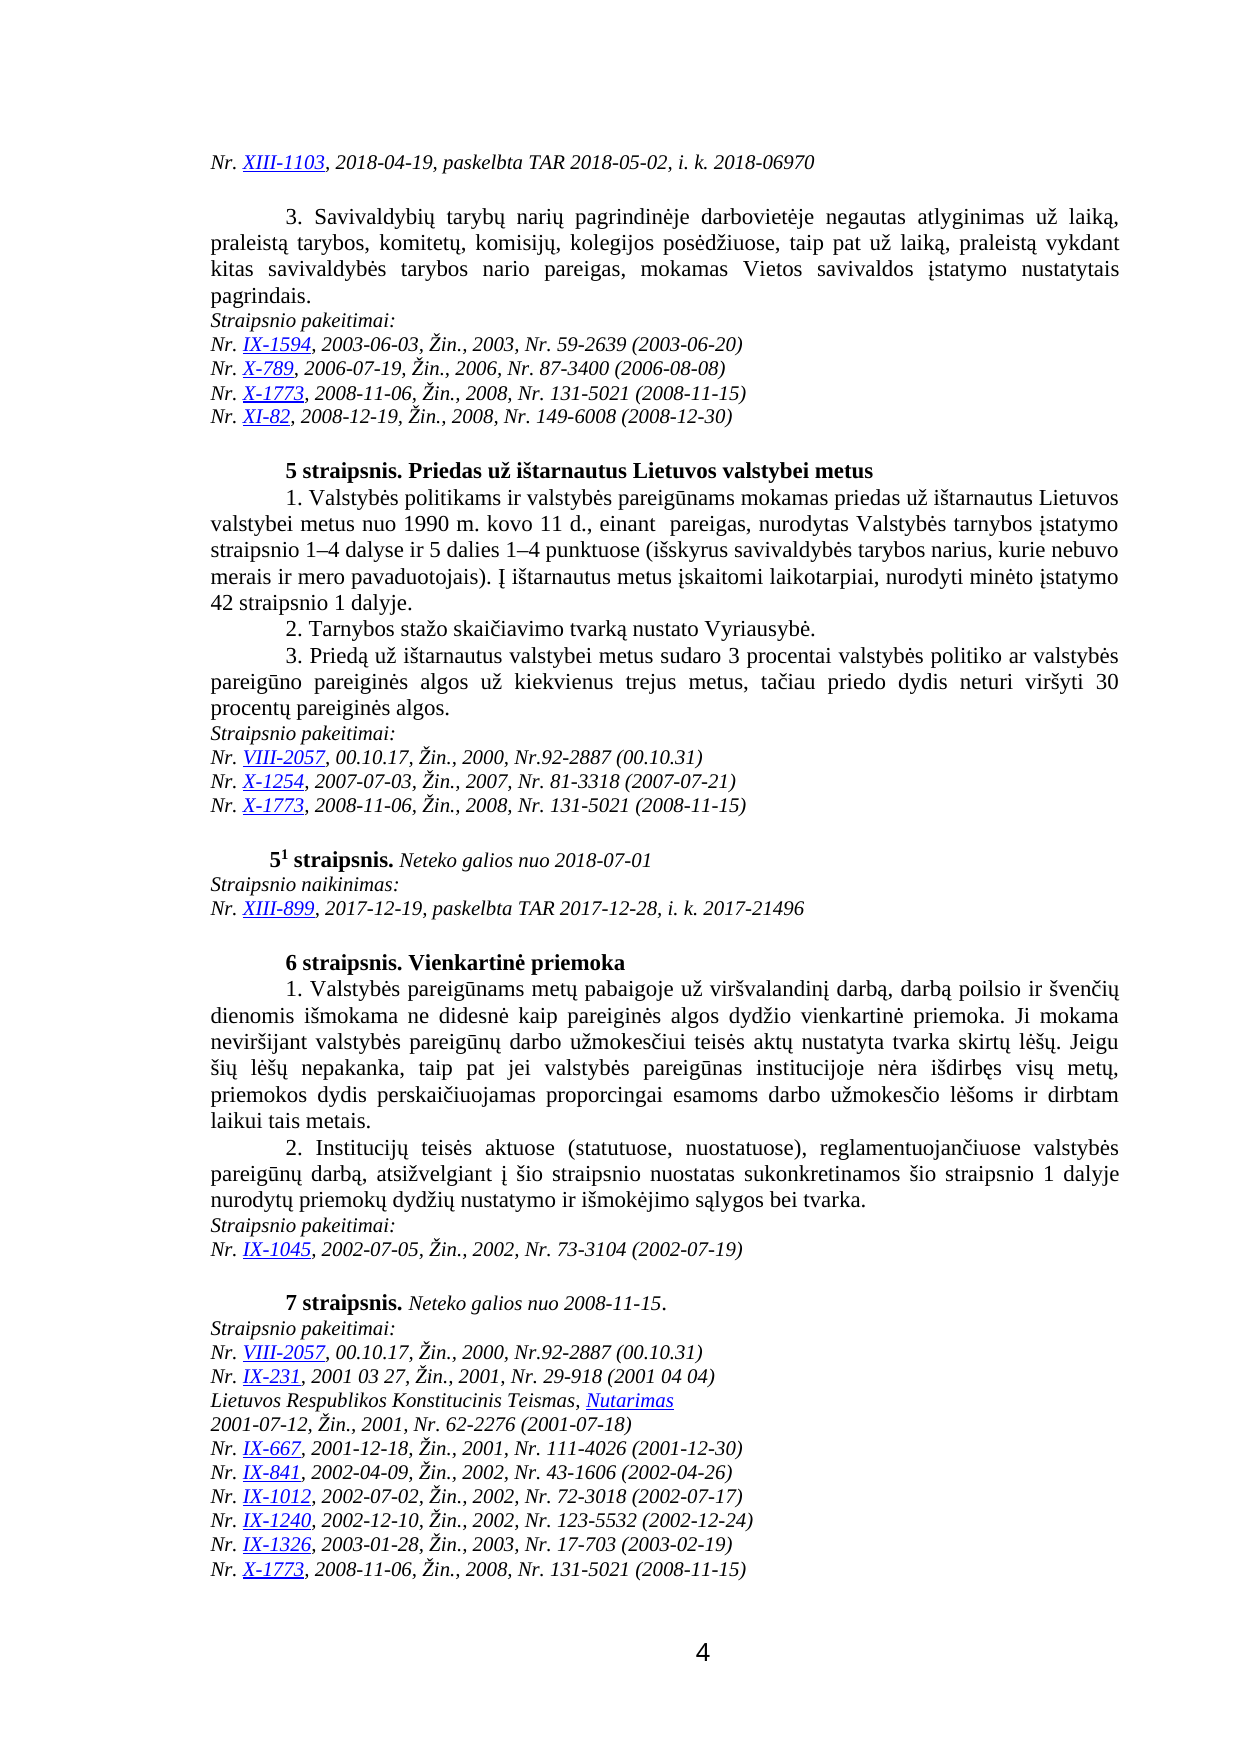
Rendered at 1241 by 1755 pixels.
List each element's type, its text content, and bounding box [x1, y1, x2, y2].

text 3. Savivaldybių tarybų narių pagrindinėje darbovietėje negautas atlyginimas už laiką, praleistą tarybos, komitetų, komisijų, kolegijos posėdžiuose, taip pat už laiką, praleistą vykdant kitas savivaldybės tarybos nario pareigas, mokamas Vietos savivaldos įstatymo nustatytais pagrindais. [210, 203, 1120, 308]
text 3. Priedą už ištarnautus valstybei metus sudaro 3 procentai valstybės politiko ar valstybės pareigūno pareiginės algos už kiekvienus trejus metus, tačiau priedo dydis neturi viršyti 30 procentų pareiginės algos. [210, 642, 1120, 721]
text Straipsnio pakeitimai: [210, 308, 1120, 332]
text Nr. IX-841, 2002-04-09, Žin., 2002, Nr. 43-1606 (2002-04-26) [210, 1460, 1120, 1484]
text Nr. XI-82, 2008-12-19, Žin., 2008, Nr. 149-6008 (2008-12-30) [210, 404, 1120, 428]
text Nr. X-1773, 2008-11-06, Žin., 2008, Nr. 131-5021 (2008-11-15) [210, 1556, 1120, 1581]
text Straipsnio pakeitimai: [210, 721, 1120, 745]
text Nr. IX-231, 2001 03 27, Žin., 2001, Nr. 29-918 (2001 04 04) [210, 1364, 1120, 1388]
text Nr. VIII-2057, 00.10.17, Žin., 2000, Nr.92-2887 (00.10.31) [210, 745, 1120, 769]
text Nr. IX-1326, 2003-01-28, Žin., 2003, Nr. 17-703 (2003-02-19) [210, 1532, 1120, 1556]
text 51 straipsnis. Neteko galios nuo 2018-07-01 [210, 846, 1120, 872]
text Nr. X-1254, 2007-07-03, Žin., 2007, Nr. 81-3318 (2007-07-21) [210, 769, 1120, 793]
text 7 straipsnis. Neteko galios nuo 2008-11-15. [210, 1289, 1120, 1316]
text Nr. VIII-2057, 00.10.17, Žin., 2000, Nr.92-2887 (00.10.31) [210, 1340, 1120, 1364]
text 6 straipsnis. Vienkartinė priemoka [210, 949, 1120, 975]
text 2001-07-12, Žin., 2001, Nr. 62-2276 (2001-07-18) [210, 1412, 1120, 1436]
text Straipsnio naikinimas: [210, 872, 1120, 896]
text 2. Tarnybos stažo skaičiavimo tvarką nustato Vyriausybė. [210, 615, 1120, 642]
text 5 straipsnis. Priedas už ištarnautus Lietuvos valstybei metus [210, 457, 1120, 484]
text Nr. X-1773, 2008-11-06, Žin., 2008, Nr. 131-5021 (2008-11-15) [210, 793, 1120, 817]
text Nr. XIII-899, 2017-12-19, paskelbta TAR 2017-12-28, i. k. 2017-21496 [210, 896, 1120, 920]
text Nr. X-1773, 2008-11-06, Žin., 2008, Nr. 131-5021 (2008-11-15) [210, 380, 1120, 404]
text Nr. XIII-1103, 2018-04-19, paskelbta TAR 2018-05-02, i. k. 2018-06970 [210, 150, 1120, 174]
text Nr. IX-1240, 2002-12-10, Žin., 2002, Nr. 123-5532 (2002-12-24) [210, 1508, 1120, 1532]
text Straipsnio pakeitimai: [210, 1316, 1120, 1340]
text Nr. IX-1045, 2002-07-05, Žin., 2002, Nr. 73-3104 (2002-07-19) [210, 1237, 1120, 1261]
text Nr. IX-667, 2001-12-18, Žin., 2001, Nr. 111-4026 (2001-12-30) [210, 1436, 1120, 1460]
text 1. Valstybės politikams ir valstybės pareigūnams mokamas priedas už ištarnautus Lietuvos valstybei metus nuo 1990 m. kovo 11 d., einant pareigas, nurodytas Valstybės tarnybos įstatymo straipsnio 1–4 dalyse ir 5 dalies 1–4 punktuose (išskyrus savivaldybės tarybos narius, kurie nebuvo merais ir mero pavaduotojais). Į ištarnautus metus įskaitomi laikotarpiai, nurodyti minėto įstatymo 42 straipsnio 1 dalyje. [210, 484, 1120, 615]
text Straipsnio pakeitimai: [210, 1213, 1120, 1237]
text Nr. IX-1594, 2003-06-03, Žin., 2003, Nr. 59-2639 (2003-06-20) [210, 332, 1120, 356]
text Nr. IX-1012, 2002-07-02, Žin., 2002, Nr. 72-3018 (2002-07-17) [210, 1484, 1120, 1508]
text 1. Valstybės pareigūnams metų pabaigoje už viršvalandinį darbą, darbą poilsio ir švenčių dienomis išmokama ne didesnė kaip pareiginės algos dydžio vienkartinė priemoka. Ji mokama neviršijant valstybės pareigūnų darbo užmokesčiui teisės aktų nustatyta tvarka skirtų lėšų. Jeigu šių lėšų nepakanka, taip pat jei valstybės pareigūnas institucijoje nėra išdirbęs visų metų, priemokos dydis perskaičiuojamas proporcingai esamoms darbo užmokesčio lėšoms ir dirbtam laikui tais metais. [210, 975, 1120, 1133]
text Lietuvos Respublikos Konstitucinis Teismas, Nutarimas [210, 1388, 1120, 1412]
text Nr. X-789, 2006-07-19, Žin., 2006, Nr. 87-3400 (2006-08-08) [210, 356, 1120, 380]
text 2. Institucijų teisės aktuose (statutuose, nuostatuose), reglamentuojančiuose valstybės pareigūnų darbą, atsižvelgiant į šio straipsnio nuostatas sukonkretinamos šio straipsnio 1 dalyje nurodytų priemokų dydžių nustatymo ir išmokėjimo sąlygos bei tvarka. [210, 1133, 1120, 1213]
